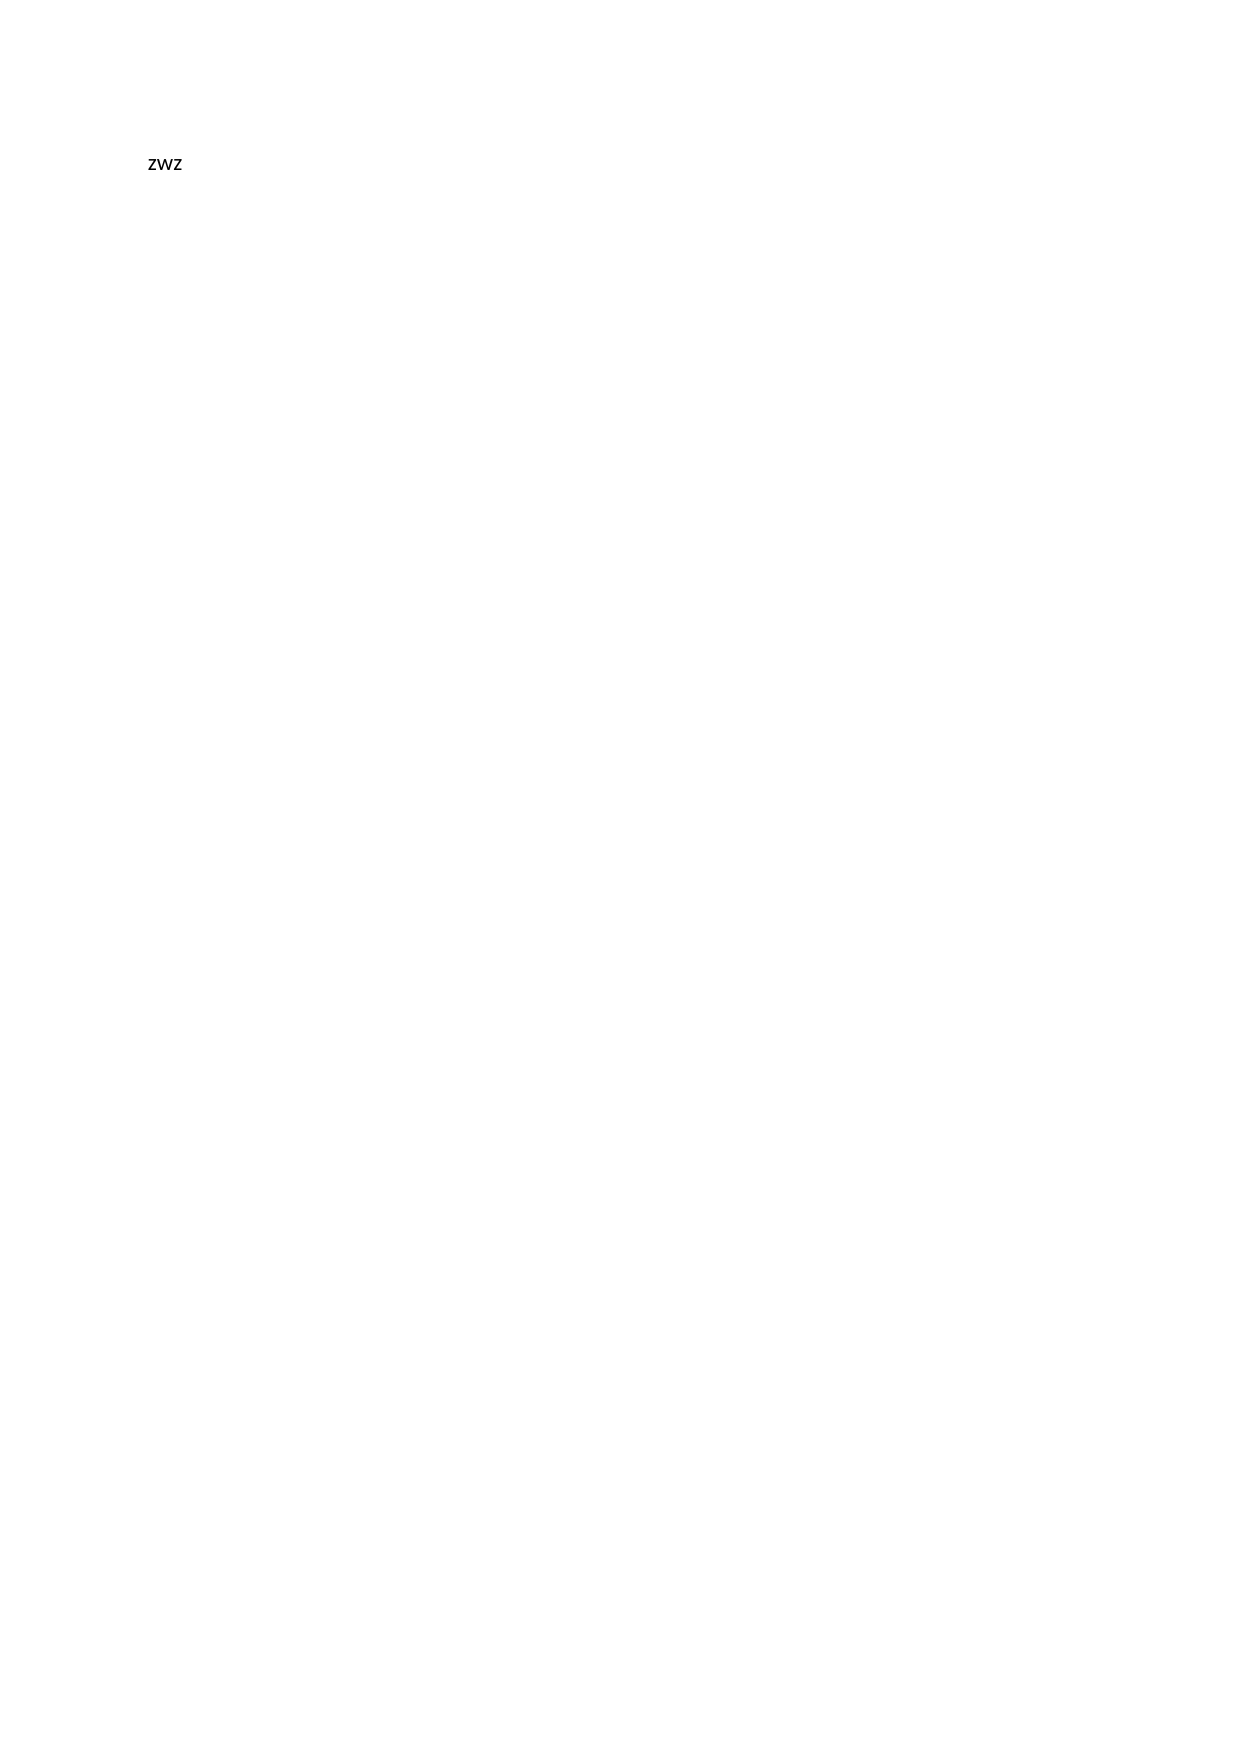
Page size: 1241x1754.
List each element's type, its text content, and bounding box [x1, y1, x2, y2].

text zwz [148, 148, 1093, 176]
